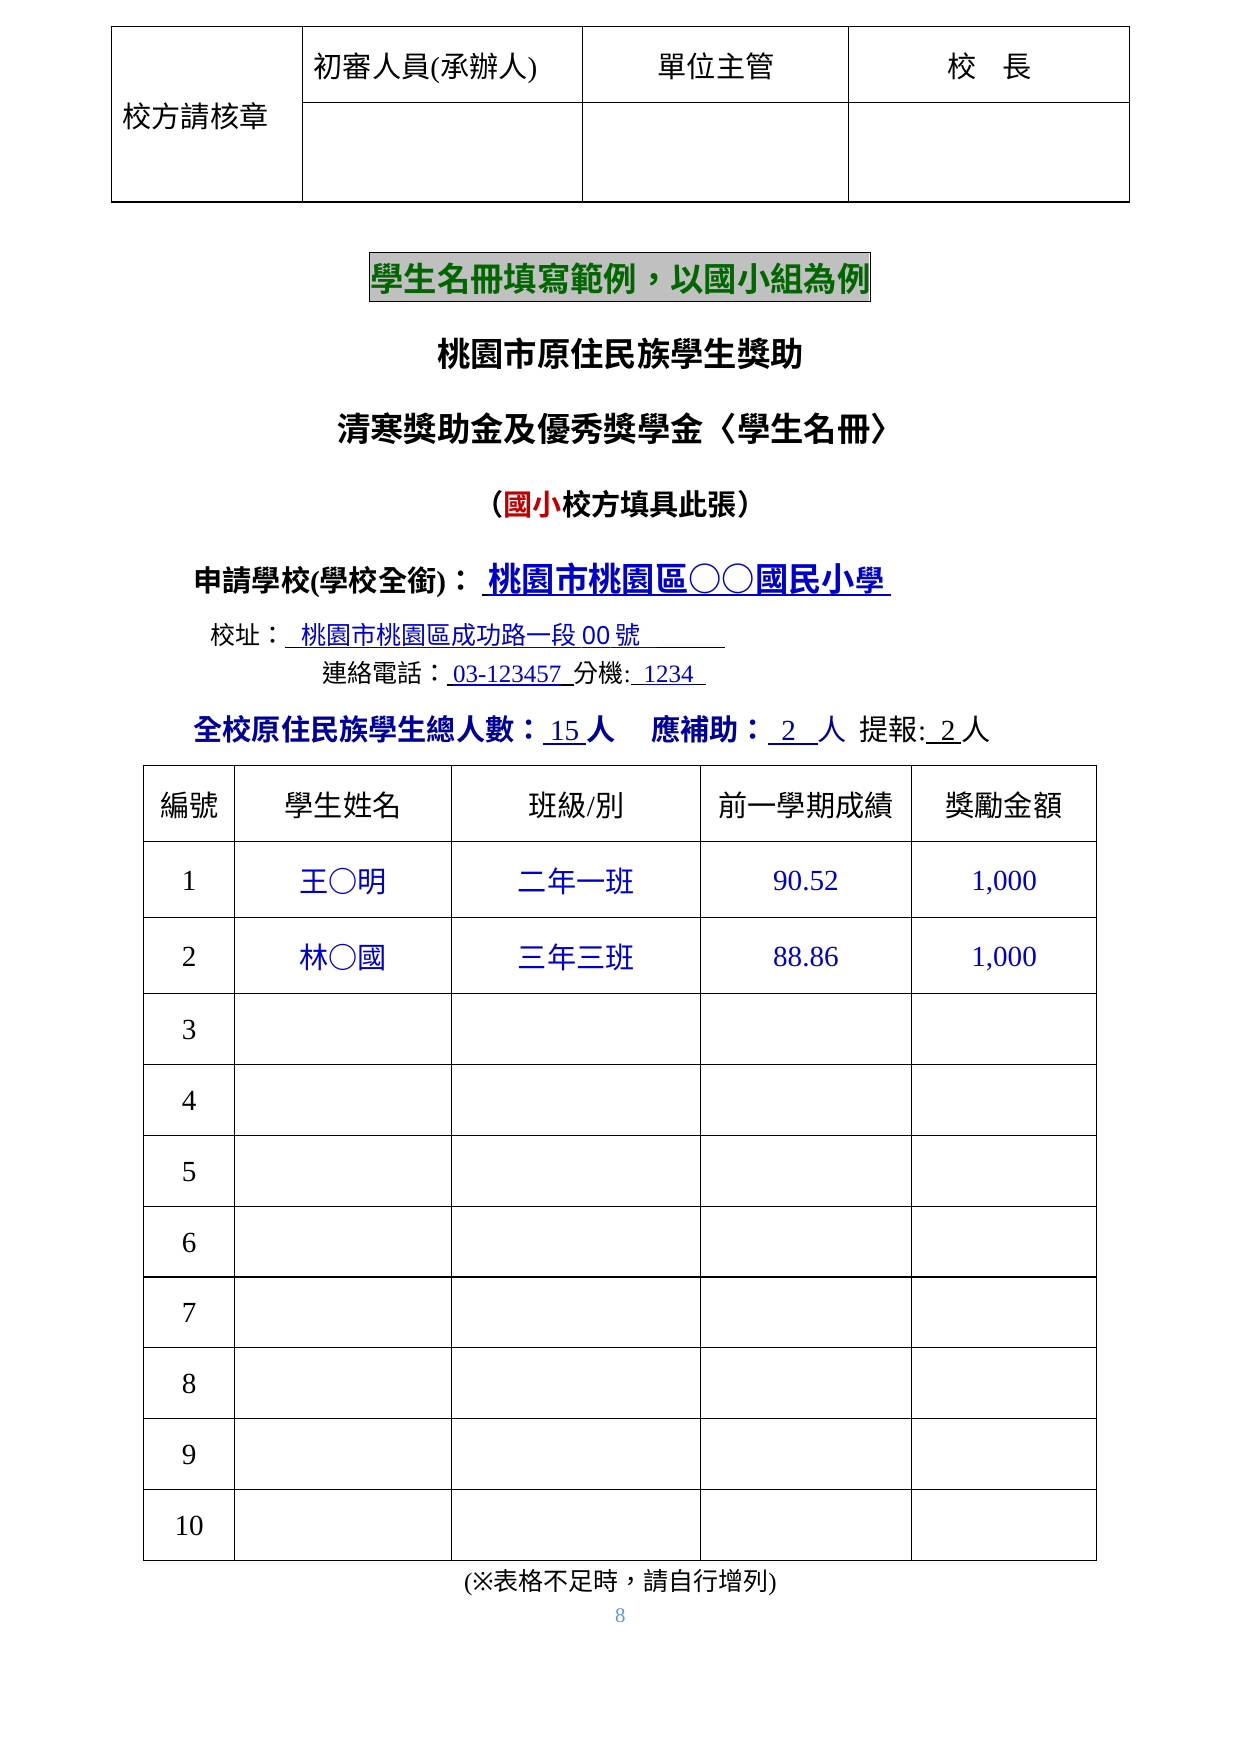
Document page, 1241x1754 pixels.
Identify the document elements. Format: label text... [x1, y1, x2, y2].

table_cell [235, 994, 451, 1064]
table_header 校 長 [849, 27, 1129, 102]
table_cell 10 [144, 1490, 234, 1560]
table_cell 1,000 [912, 918, 1096, 993]
table_cell 8 [144, 1348, 234, 1418]
table_header 校方請核章 [112, 27, 302, 201]
table_cell [452, 1207, 700, 1276]
table_cell [452, 994, 700, 1064]
text 校址： 桃園市桃園區成功路一段00號 [47, 615, 1193, 652]
table_cell [452, 1490, 700, 1560]
table_cell [235, 1207, 451, 1276]
table_cell [912, 1348, 1096, 1418]
table_cell 二年一班 [452, 842, 700, 917]
table_cell 3 [144, 994, 234, 1064]
table_cell [912, 1136, 1096, 1206]
table_cell [912, 1419, 1096, 1489]
table_cell [235, 1490, 451, 1560]
text 連絡電話： 03-123457 分機: 1234 [47, 652, 1193, 690]
table_cell [235, 1278, 451, 1347]
table_cell [452, 1348, 700, 1418]
table_cell [235, 1136, 451, 1206]
table_cell [912, 1207, 1096, 1276]
table_cell [912, 1490, 1096, 1560]
table_header 班級/別 [452, 766, 700, 841]
text （國小校方填具此張） [47, 465, 1193, 540]
table_cell [235, 1348, 451, 1418]
table_cell [701, 1278, 911, 1347]
table_cell [701, 1348, 911, 1418]
table_header 單位主管 [583, 27, 848, 102]
table_cell 90.52 [701, 842, 911, 917]
table_header 編號 [144, 766, 234, 841]
table_cell [701, 994, 911, 1064]
table_cell [912, 1065, 1096, 1135]
table_cell [701, 1490, 911, 1560]
table_cell 4 [144, 1065, 234, 1135]
table_cell 5 [144, 1136, 234, 1206]
table_cell [701, 1419, 911, 1489]
table_cell [912, 994, 1096, 1064]
table_cell [701, 1065, 911, 1135]
text 全校原住民族學生總人數： 15 人 應補助： 2 人 提報: 2人 [47, 690, 1193, 765]
table_cell [849, 103, 1129, 201]
text 清寒獎助金及優秀獎學金〈學生名冊〉 [47, 390, 1193, 465]
table_header 學生姓名 [235, 766, 451, 841]
table_cell [701, 1207, 911, 1276]
table_header 前一學期成績 [701, 766, 911, 841]
table_cell [452, 1065, 700, 1135]
text 申請學校(學校全銜)： 桃園市桃園區○○國民小學 [47, 540, 1193, 615]
table_cell 1 [144, 842, 234, 917]
table_cell [701, 1136, 911, 1206]
text (※表格不足時，請自行增列) [47, 1561, 1193, 1598]
table_cell 88.86 [701, 918, 911, 993]
table_cell [912, 1278, 1096, 1347]
table_cell [235, 1419, 451, 1489]
table_header 獎勵金額 [912, 766, 1096, 841]
table_cell [583, 103, 848, 201]
table_cell [452, 1419, 700, 1489]
text 學生名冊填寫範例，以國小組為例 [47, 240, 1193, 315]
table_cell [235, 1065, 451, 1135]
table_cell [452, 1136, 700, 1206]
table_cell 6 [144, 1207, 234, 1276]
table_cell 2 [144, 918, 234, 993]
table_cell 王○明 [235, 842, 451, 917]
table_cell 9 [144, 1419, 234, 1489]
table_cell [452, 1278, 700, 1347]
table_cell 林○國 [235, 918, 451, 993]
table_cell 三年三班 [452, 918, 700, 993]
text 桃園市原住民族學生獎助 [47, 315, 1193, 390]
table_cell 7 [144, 1278, 234, 1347]
table_header 初審人員(承辦人) [303, 27, 582, 102]
table_cell 1,000 [912, 842, 1096, 917]
table_cell [303, 103, 582, 201]
